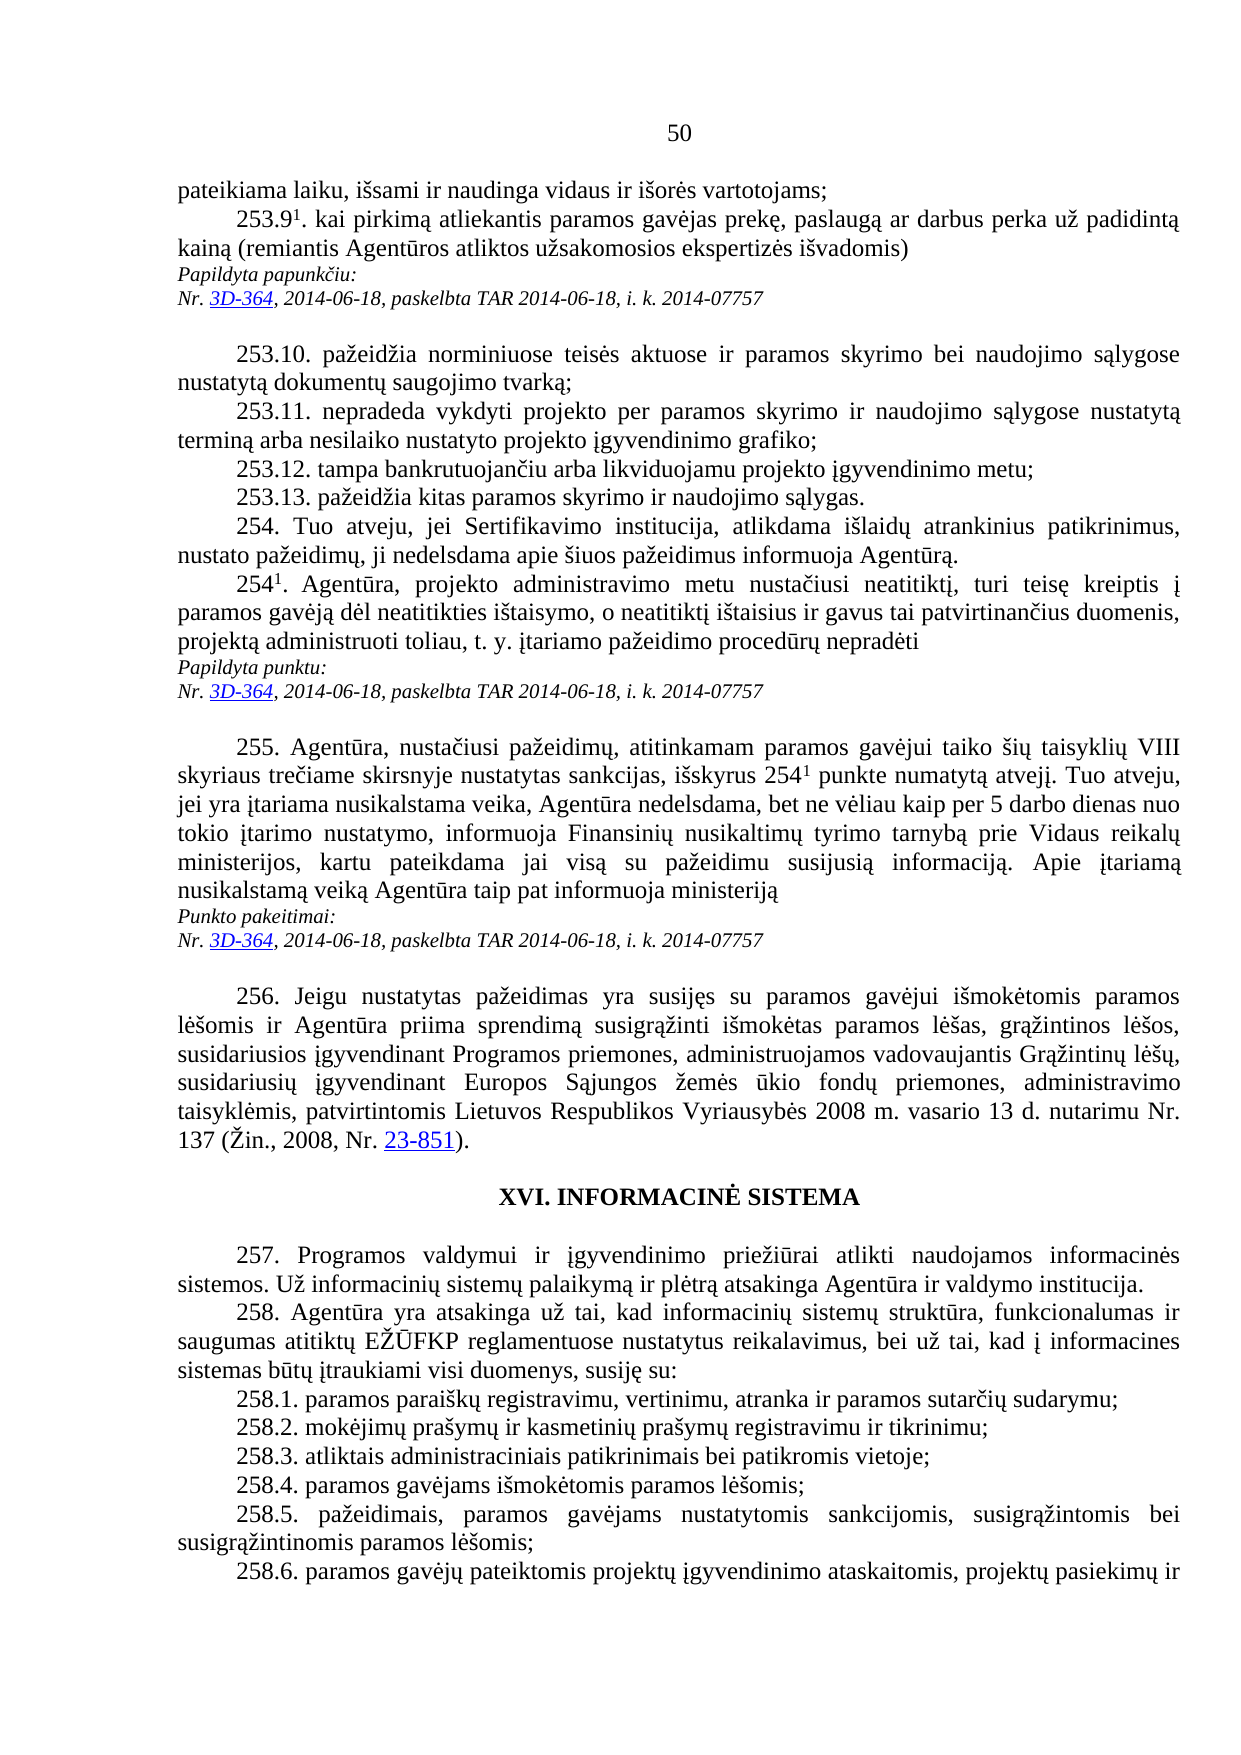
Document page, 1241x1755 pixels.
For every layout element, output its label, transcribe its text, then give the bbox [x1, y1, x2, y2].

text 256. Jeigu nustatytas pažeidimas yra susijęs su paramos gavėjui išmokėtomis paramos lėšomis ir Agentūra priima sprendimą susigrąžinti išmokėtas paramos lėšas, grąžintinos lėšos, susidariusios įgyvendinant Programos priemones, administruojamos vadovaujantis Grąžintinų lėšų, susidariusių įgyvendinant Europos Sąjungos žemės ūkio fondų priemones, administravimo taisyklėmis, patvirtintomis Lietuvos Respublikos Vyriausybės 2008 m. vasario 13 d. nutarimu Nr. 137 (Žin., 2008, Nr. 23-851). [177, 981, 1181, 1154]
text 258.6. paramos gavėjų pateiktomis projektų įgyvendinimo ataskaitomis, projektų pasiekimų ir [177, 1556, 1181, 1585]
text 257. Programos valdymui ir įgyvendinimo priežiūrai atlikti naudojamos informacinės sistemos. Už informacinių sistemų palaikymą ir plėtrą atsakinga Agentūra ir valdymo institucija. [177, 1240, 1181, 1297]
text 258.3. atliktais administraciniais patikrinimais bei patikromis vietoje; [177, 1441, 1181, 1470]
text Nr. 3D-364, 2014-06-18, paskelbta TAR 2014-06-18, i. k. 2014-07757 [177, 928, 1181, 952]
text XVI. INFORMACINĖ SISTEMA [177, 1182, 1181, 1211]
text 253.91. kai pirkimą atliekantis paramos gavėjas prekę, paslaugą ar darbus perka už padidintą kainą (remiantis Agentūros atliktos užsakomosios ekspertizės išvadomis) [177, 204, 1181, 262]
text 254. Tuo atveju, jei Sertifikavimo institucija, atlikdama išlaidų atrankinius patikrinimus, nustato pažeidimų, ji nedelsdama apie šiuos pažeidimus informuoja Agentūrą. [177, 511, 1181, 569]
text 255. Agentūra, nustačiusi pažeidimų, atitinkamam paramos gavėjui taiko šių taisyklių VIII skyriaus trečiame skirsnyje nustatytas sankcijas, išskyrus 2541 punkte numatytą atvejį. Tuo atveju, jei yra įtariama nusikalstama veika, Agentūra nedelsdama, bet ne vėliau kaip per 5 darbo dienas nuo tokio įtarimo nustatymo, informuoja Finansinių nusikaltimų tyrimo tarnybą prie Vidaus reikalų ministerijos, kartu pateikdama jai visą su pažeidimu susijusią informaciją. Apie įtariamą nusikalstamą veiką Agentūra taip pat informuoja ministeriją [177, 732, 1181, 904]
text Nr. 3D-364, 2014-06-18, paskelbta TAR 2014-06-18, i. k. 2014-07757 [177, 286, 1181, 310]
text 258. Agentūra yra atsakinga už tai, kad informacinių sistemų struktūra, funkcionalumas ir saugumas atitiktų EŽŪFKP reglamentuose nustatytus reikalavimus, bei už tai, kad į informacines sistemas būtų įtraukiami visi duomenys, susiję su: [177, 1297, 1181, 1384]
text Papildyta papunkčiu: [177, 262, 1181, 286]
text Punkto pakeitimai: [177, 904, 1181, 928]
text Papildyta punktu: [177, 655, 1181, 679]
text Nr. 3D-364, 2014-06-18, paskelbta TAR 2014-06-18, i. k. 2014-07757 [177, 679, 1181, 703]
text 253.10. pažeidžia norminiuose teisės aktuose ir paramos skyrimo bei naudojimo sąlygose nustatytą dokumentų saugojimo tvarką; [177, 339, 1181, 396]
text 253.11. nepradeda vykdyti projekto per paramos skyrimo ir naudojimo sąlygose nustatytą terminą arba nesilaiko nustatyto projekto įgyvendinimo grafiko; [177, 396, 1181, 454]
text 258.1. paramos paraiškų registravimu, vertinimu, atranka ir paramos sutarčių sudarymu; [177, 1384, 1181, 1412]
text 258.4. paramos gavėjams išmokėtomis paramos lėšomis; [177, 1470, 1181, 1499]
text 258.5. pažeidimais, paramos gavėjams nustatytomis sankcijomis, susigrąžintomis bei susigrąžintinomis paramos lėšomis; [177, 1499, 1181, 1556]
text 253.12. tampa bankrutuojančiu arba likviduojamu projekto įgyvendinimo metu; [177, 454, 1181, 482]
text pateikiama laiku, išsami ir naudinga vidaus ir išorės vartotojams; [177, 176, 1181, 204]
text 258.2. mokėjimų prašymų ir kasmetinių prašymų registravimu ir tikrinimu; [177, 1412, 1181, 1441]
text 2541. Agentūra, projekto administravimo metu nustačiusi neatitiktį, turi teisę kreiptis į paramos gavėją dėl neatitikties ištaisymo, o neatitiktį ištaisius ir gavus tai patvirtinančius duomenis, projektą administruoti toliau, t. y. įtariamo pažeidimo procedūrų nepradėti [177, 569, 1181, 655]
text 253.13. pažeidžia kitas paramos skyrimo ir naudojimo sąlygas. [177, 482, 1181, 511]
